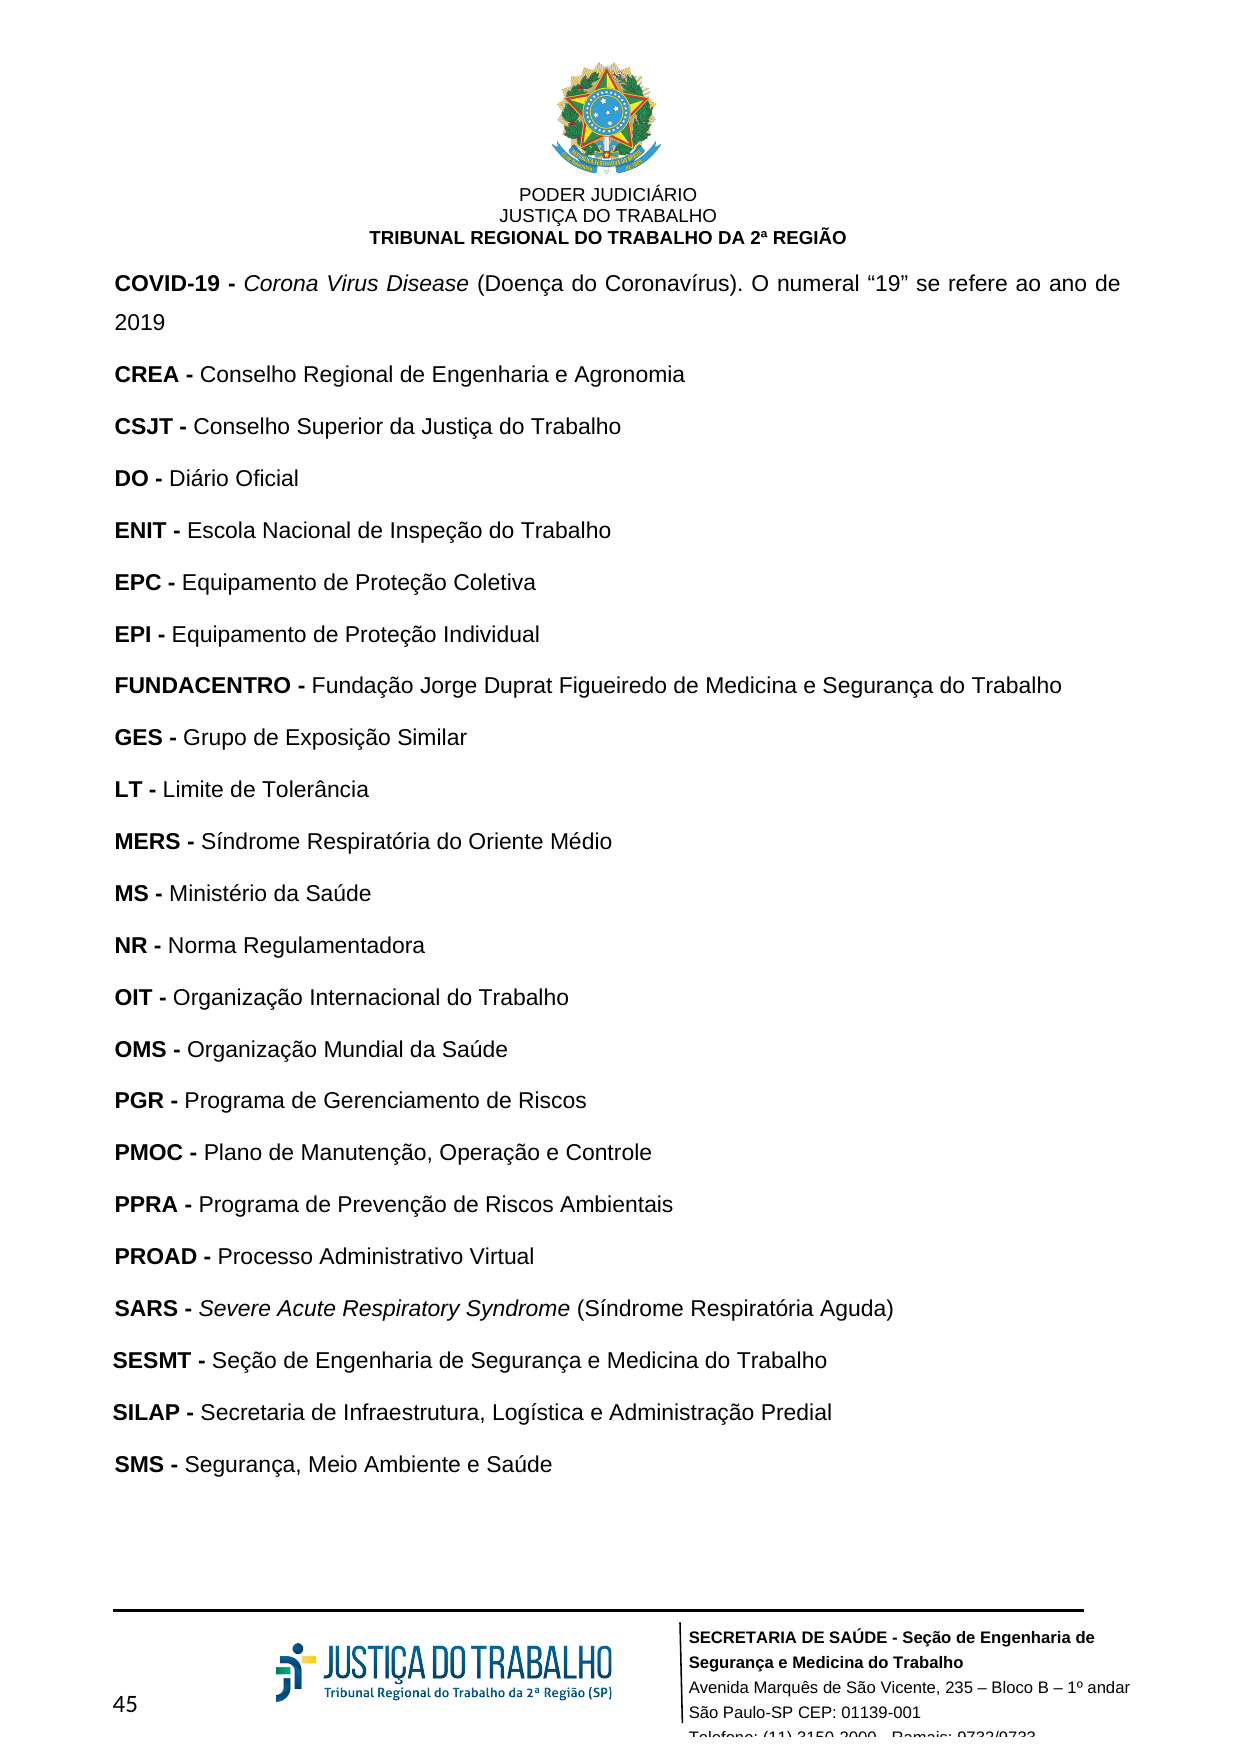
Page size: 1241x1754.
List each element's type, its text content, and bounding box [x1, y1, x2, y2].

text FUNDACENTRO - Fundação Jorge Duprat Figueiredo de Medicina e Segurança do Trabalho [114, 672, 1122, 699]
text MS - Ministério da Saúde [114, 880, 1122, 906]
text PMOC - Plano de Manutenção, Operação e Controle [114, 1139, 1122, 1166]
text SESMT - Seção de Engenharia de Segurança e Medicina do Trabalho [112, 1347, 1122, 1373]
text EPC - Equipamento de Proteção Coletiva [114, 569, 1122, 595]
text SILAP - Secretaria de Infraestrutura, Logística e Administração Predial [112, 1399, 1122, 1425]
text MERS - Síndrome Respiratória do Oriente Médio [114, 828, 1122, 854]
text GES - Grupo de Exposição Similar [114, 724, 1122, 751]
text EPI - Equipamento de Proteção Individual [114, 621, 1122, 647]
text DO - Diário Oficial [114, 465, 1122, 491]
text ENIT - Escola Nacional de Inspeção do Trabalho [114, 517, 1122, 543]
text SMS - Segurança, Meio Ambiente e Saúde [114, 1451, 1122, 1477]
picture [551, 62, 662, 174]
text PGR - Programa de Gerenciamento de Riscos [114, 1087, 1122, 1114]
text SARS - Severe Acute Respiratory Syndrome (Síndrome Respiratória Aguda) [114, 1295, 1122, 1321]
text COVID-19 - Corona Virus Disease (Doença do Coronavírus). O numeral “19” se refere ao ano de 2019 [114, 270, 1122, 336]
text CSJT - Conselho Superior da Justiça do Trabalho [114, 413, 1122, 439]
text OMS - Organização Mundial da Saúde [114, 1036, 1122, 1062]
text PPRA - Programa de Prevenção de Riscos Ambientais [114, 1191, 1122, 1217]
text LT - Limite de Tolerância [114, 776, 1122, 802]
text PROAD - Processo Administrativo Virtual [114, 1243, 1122, 1269]
text CREA - Conselho Regional de Engenharia e Agronomia [114, 361, 1122, 387]
text OIT - Organização Internacional do Trabalho [114, 984, 1122, 1010]
text NR - Norma Regulamentadora [114, 932, 1122, 958]
picture [276, 1643, 612, 1702]
